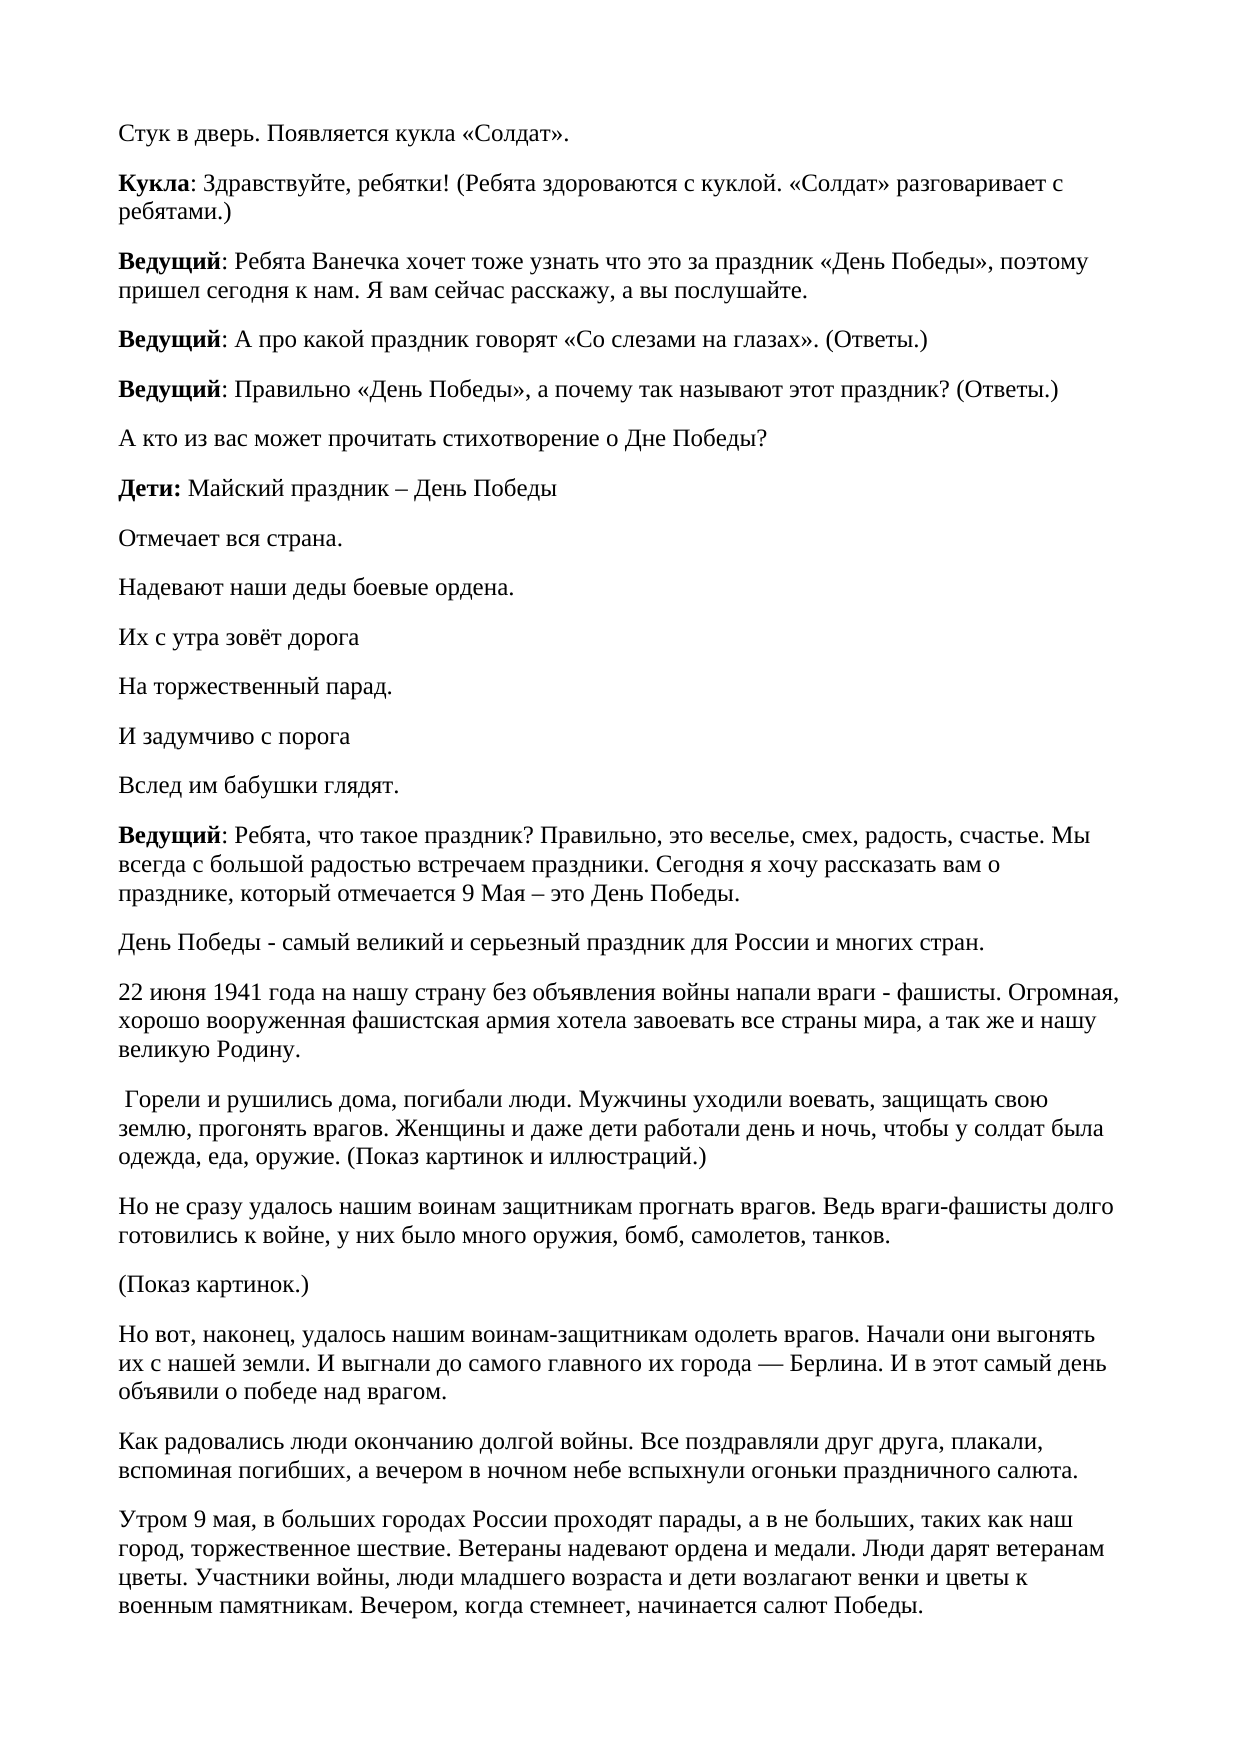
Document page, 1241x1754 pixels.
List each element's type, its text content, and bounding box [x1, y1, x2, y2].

text Вслед им бабушки глядят. [118, 771, 1122, 799]
text Дети: Майский праздник – День Победы [118, 473, 1122, 502]
text Утром 9 мая, в больших городах России проходят парады, а в не больших, таких как наш город, торжественное шествие. Ветераны надевают ордена и медали. Люди дарят ветеранам цветы. Участники войны, люди младшего возраста и дети возлагают венки и цветы к военным памятникам. Вечером, когда стемнеет, начинается салют Победы. [118, 1504, 1122, 1619]
text Ведущий: Правильно «День Победы», а почему так называют этот праздник? (Ответы.) [118, 374, 1122, 403]
text Отмечает вся страна. [118, 523, 1122, 551]
text И задумчиво с порога [118, 721, 1122, 750]
text Их с утра зовёт дорога [118, 622, 1122, 651]
text А кто из вас может прочитать стихотворение о Дне Победы? [118, 423, 1122, 452]
text 22 июня 1941 года на нашу страну без объявления войны напали враги - фашисты. Огромная, хорошо вооруженная фашистская армия хотела завоевать все страны мира, а так же и нашу великую Родину. [118, 977, 1122, 1063]
text Ведущий: А про какой праздник говорят «Со слезами на глазах». (Ответы.) [118, 324, 1122, 353]
text Надевают наши деды боевые ордена. [118, 572, 1122, 601]
text На торжественный парад. [118, 671, 1122, 700]
text Кукла: Здравствуйте, ребятки! (Ребята здороваются с куклой. «Солдат» разговаривает с ребятами.) [118, 168, 1122, 225]
text Ведущий: Ребята, что такое праздник? Правильно, это веселье, смех, радость, счастье. Мы всегда с большой радостью встречаем праздники. Сегодня я хочу рассказать вам о празднике, который отмечается 9 Мая – это День Победы. [118, 820, 1122, 906]
text День Победы - самый великий и серьезный праздник для России и многих стран. [118, 927, 1122, 956]
text Но вот, наконец, удалось нашим воинам-защитникам одолеть врагов. Начали они выгонять их с нашей земли. И выгнали до самого главного их города — Берлина. И в этот самый день объявили о победе над врагом. [118, 1319, 1122, 1405]
text Ведущий: Ребята Ванечка хочет тоже узнать что это за праздник «День Победы», поэтому пришел сегодня к нам. Я вам сейчас расскажу, а вы послушайте. [118, 246, 1122, 303]
text Стук в дверь. Появляется кукла «Солдат». [118, 118, 1122, 147]
text (Показ картинок.) [118, 1269, 1122, 1298]
text Как радовались люди окончанию долгой войны. Все поздравляли друг друга, плакали, вспоминая погибших, а вечером в ночном небе вспыхнули огоньки праздничного салюта. [118, 1426, 1122, 1483]
text Но не сразу удалось нашим воинам защитникам прогнать врагов. Ведь враги-фашисты долго готовились к войне, у них было много оружия, бомб, самолетов, танков. [118, 1191, 1122, 1248]
text Горели и рушились дома, погибали люди. Мужчины уходили воевать, защищать свою землю, прогонять врагов. Женщины и даже дети работали день и ночь, чтобы у солдат была одежда, еда, оружие. (Показ картинок и иллюстраций.) [118, 1084, 1122, 1170]
